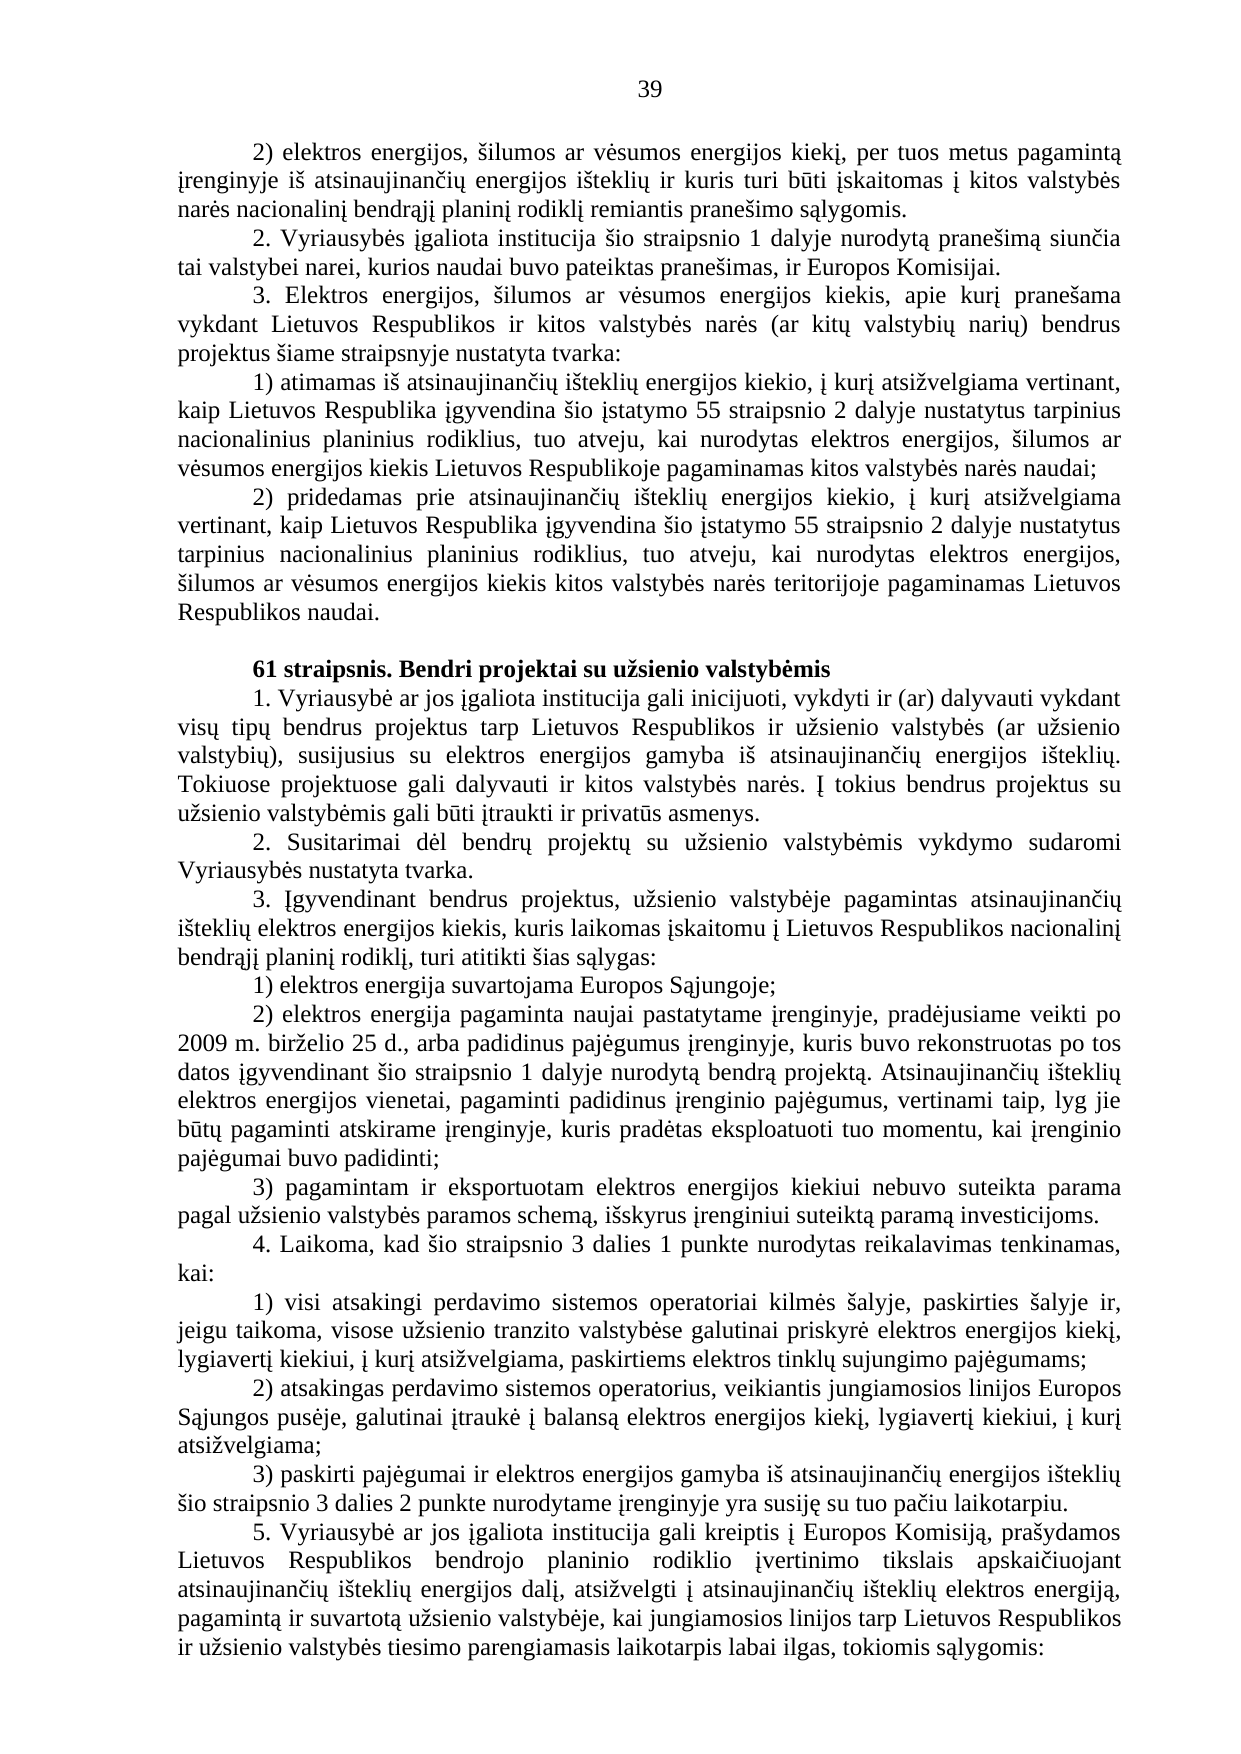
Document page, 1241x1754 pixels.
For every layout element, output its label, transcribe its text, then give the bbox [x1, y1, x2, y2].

text 2. Susitarimai dėl bendrų projektų su užsienio valstybėmis vykdymo sudaromi Vyriausybės nustatyta tvarka. [177, 827, 1122, 884]
text 2) atsakingas perdavimo sistemos operatorius, veikiantis jungiamosios linijos Europos Sąjungos pusėje, galutinai įtraukė į balansą elektros energijos kiekį, lygiavertį kiekiui, į kurį atsižvelgiama; [177, 1373, 1122, 1459]
text 2) elektros energija pagaminta naujai pastatytame įrenginyje, pradėjusiame veikti po 2009 m. birželio 25 d., arba padidinus pajėgumus įrenginyje, kuris buvo rekonstruotas po tos datos įgyvendinant šio straipsnio 1 dalyje nurodytą bendrą projektą. Atsinaujinančių išteklių elektros energijos vienetai, pagaminti padidinus įrenginio pajėgumus, vertinami taip, lyg jie būtų pagaminti atskirame įrenginyje, kuris pradėtas eksploatuoti tuo momentu, kai įrenginio pajėgumai buvo padidinti; [177, 999, 1122, 1172]
text 3) pagamintam ir eksportuotam elektros energijos kiekiui nebuvo suteikta parama pagal užsienio valstybės paramos schemą, išskyrus įrenginiui suteiktą paramą investicijoms. [177, 1172, 1122, 1229]
text 5. Vyriausybė ar jos įgaliota institucija gali kreiptis į Europos Komisiją, prašydamos Lietuvos Respublikos bendrojo planinio rodiklio įvertinimo tikslais apskaičiuojant atsinaujinančių išteklių energijos dalį, atsižvelgti į atsinaujinančių išteklių elektros energiją, pagamintą ir suvartotą užsienio valstybėje, kai jungiamosios linijos tarp Lietuvos Respublikos ir užsienio valstybės tiesimo parengiamasis laikotarpis labai ilgas, tokiomis sąlygomis: [177, 1517, 1122, 1660]
text 3. Įgyvendinant bendrus projektus, užsienio valstybėje pagamintas atsinaujinančių išteklių elektros energijos kiekis, kuris laikomas įskaitomu į Lietuvos Respublikos nacionalinį bendrąjį planinį rodiklį, turi atitikti šias sąlygas: [177, 884, 1122, 970]
text 2. Vyriausybės įgaliota institucija šio straipsnio 1 dalyje nurodytą pranešimą siunčia tai valstybei narei, kurios naudai buvo pateiktas pranešimas, ir Europos Komisijai. [177, 223, 1122, 280]
text 61 straipsnis. Bendri projektai su užsienio valstybėmis [177, 654, 1122, 683]
text 4. Laikoma, kad šio straipsnio 3 dalies 1 punkte nurodytas reikalavimas tenkinamas, kai: [177, 1229, 1122, 1287]
text 2) pridedamas prie atsinaujinančių išteklių energijos kiekio, į kurį atsižvelgiama vertinant, kaip Lietuvos Respublika įgyvendina šio įstatymo 55 straipsnio 2 dalyje nustatytus tarpinius nacionalinius planinius rodiklius, tuo atveju, kai nurodytas elektros energijos, šilumos ar vėsumos energijos kiekis kitos valstybės narės teritorijoje pagaminamas Lietuvos Respublikos naudai. [177, 482, 1122, 625]
text 1) elektros energija suvartojama Europos Sąjungoje; [177, 970, 1122, 999]
text 1) visi atsakingi perdavimo sistemos operatoriai kilmės šalyje, paskirties šalyje ir, jeigu taikoma, visose užsienio tranzito valstybėse galutinai priskyrė elektros energijos kiekį, lygiavertį kiekiui, į kurį atsižvelgiama, paskirtiems elektros tinklų sujungimo pajėgumams; [177, 1287, 1122, 1373]
text 3) paskirti pajėgumai ir elektros energijos gamyba iš atsinaujinančių energijos išteklių šio straipsnio 3 dalies 2 punkte nurodytame įrenginyje yra susiję su tuo pačiu laikotarpiu. [177, 1459, 1122, 1517]
text 1. Vyriausybė ar jos įgaliota institucija gali inicijuoti, vykdyti ir (ar) dalyvauti vykdant visų tipų bendrus projektus tarp Lietuvos Respublikos ir užsienio valstybės (ar užsienio valstybių), susijusius su elektros energijos gamyba iš atsinaujinančių energijos išteklių. Tokiuose projektuose gali dalyvauti ir kitos valstybės narės. Į tokius bendrus projektus su užsienio valstybėmis gali būti įtraukti ir privatūs asmenys. [177, 683, 1122, 827]
text 1) atimamas iš atsinaujinančių išteklių energijos kiekio, į kurį atsižvelgiama vertinant, kaip Lietuvos Respublika įgyvendina šio įstatymo 55 straipsnio 2 dalyje nustatytus tarpinius nacionalinius planinius rodiklius, tuo atveju, kai nurodytas elektros energijos, šilumos ar vėsumos energijos kiekis Lietuvos Respublikoje pagaminamas kitos valstybės narės naudai; [177, 367, 1122, 482]
text 2) elektros energijos, šilumos ar vėsumos energijos kiekį, per tuos metus pagamintą įrenginyje iš atsinaujinančių energijos išteklių ir kuris turi būti įskaitomas į kitos valstybės narės nacionalinį bendrąjį planinį rodiklį remiantis pranešimo sąlygomis. [177, 137, 1122, 223]
text 3. Elektros energijos, šilumos ar vėsumos energijos kiekis, apie kurį pranešama vykdant Lietuvos Respublikos ir kitos valstybės narės (ar kitų valstybių narių) bendrus projektus šiame straipsnyje nustatyta tvarka: [177, 280, 1122, 367]
